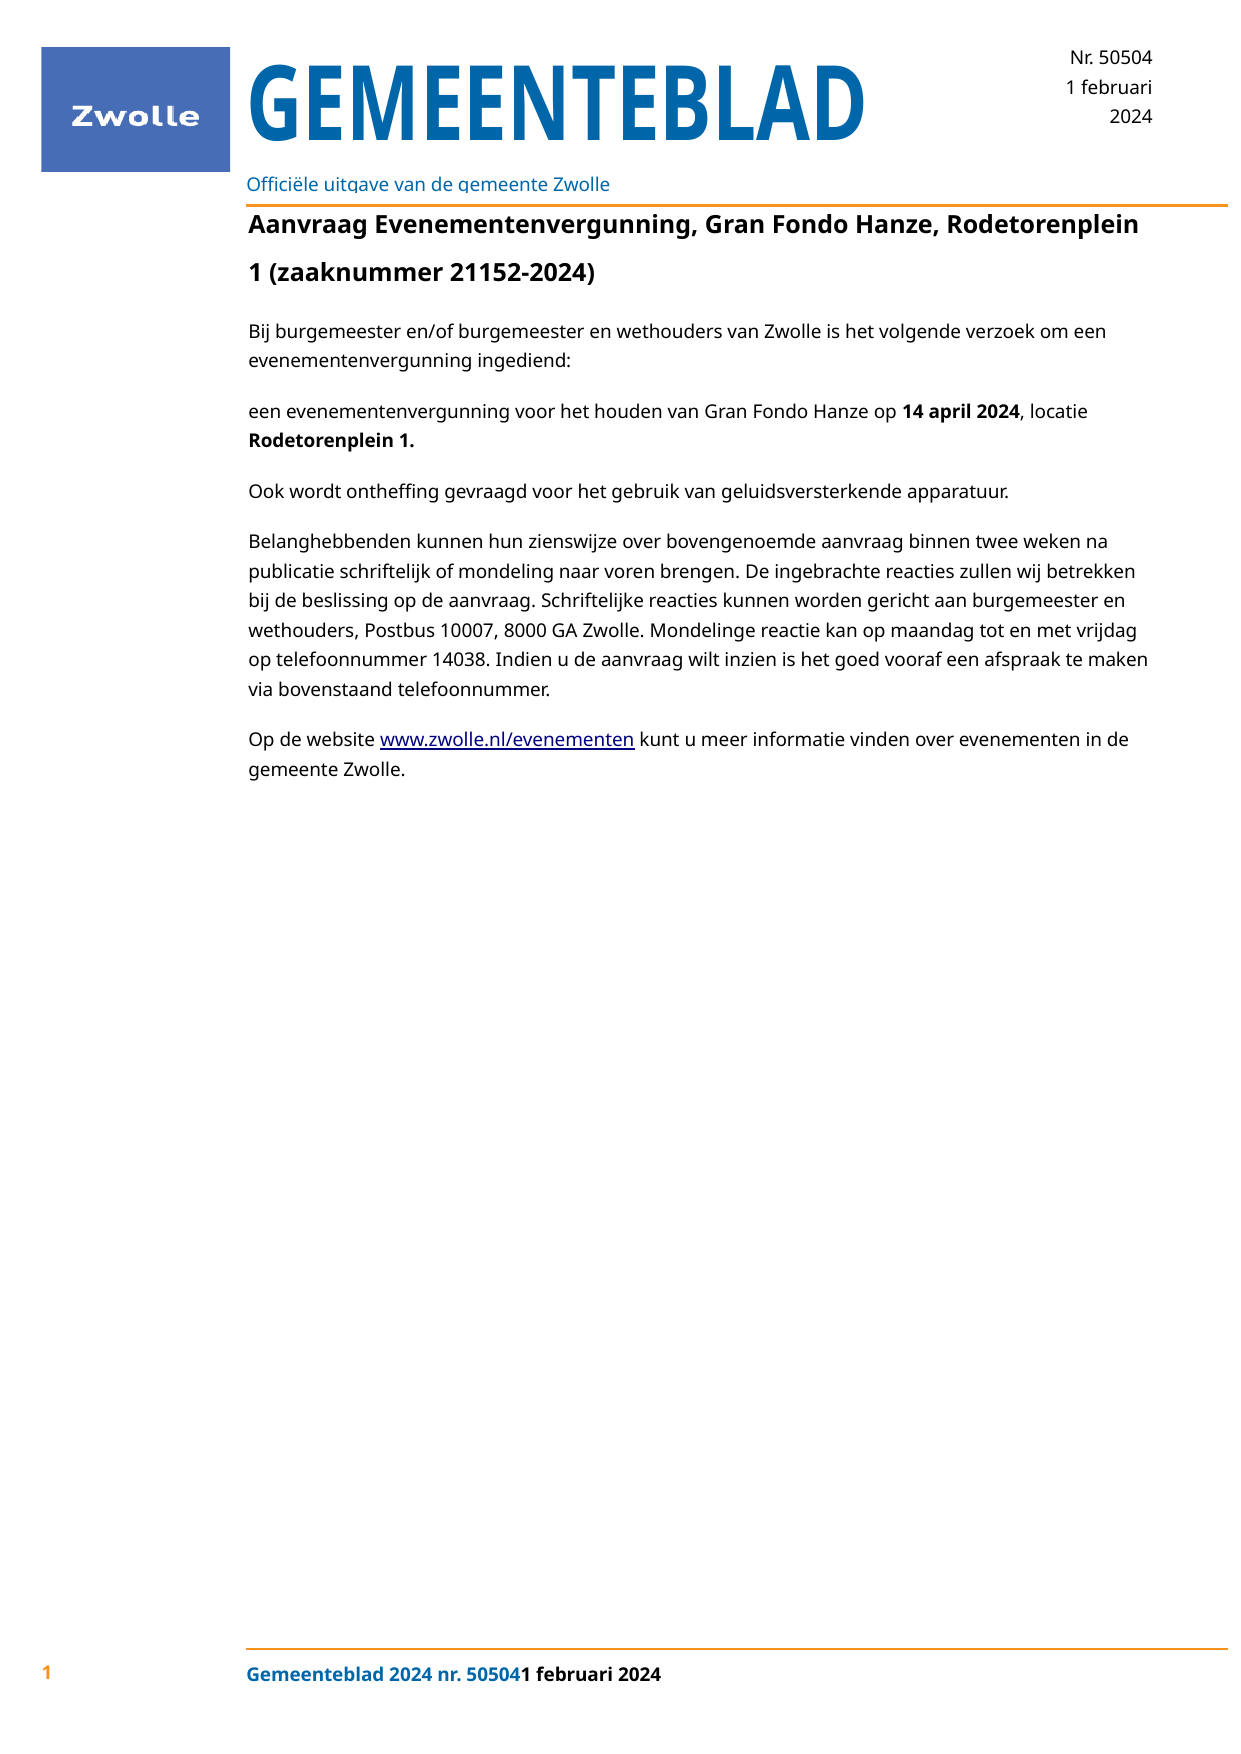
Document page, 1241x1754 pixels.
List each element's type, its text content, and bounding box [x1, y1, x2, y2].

text Aanvraag Evenementenvergunning, Gran Fondo Hanze, Rodetorenplein 1 (zaaknummer 21152-2024) [248, 207, 1152, 288]
text Bij burgemeester en/of burgemeester en wethouders van Zwolle is het volgende verzoek om een evenementenvergunning ingediend: [248, 318, 1152, 373]
text Ook wordt ontheffing gevraagd voor het gebruik van geluidsversterkende apparatuur. [248, 478, 1152, 504]
picture [41, 47, 231, 172]
text een evenementenvergunning voor het houden van Gran Fondo Hanze op 14 april 2024, locatie Rodetorenplein 1. [248, 398, 1152, 453]
text Belanghebbenden kunnen hun zienswijze over bovengenoemde aanvraag binnen twee weken na publicatie schriftelijk of mondeling naar voren brengen. De ingebrachte reacties zullen wij betrekken bij de beslissing op de aanvraag. Schriftelijke reacties kunnen worden gericht aan burgemeester en wethouders, Postbus 10007, 8000 GA Zwolle. Mondelinge reactie kan op maandag tot en met vrijdag op telefoonnummer 14038. Indien u de aanvraag wilt inzien is het goed vooraf een afspraak te maken via bovenstaand telefoonnummer. [248, 528, 1152, 702]
text Op de website www.zwolle.nl/evenementen kunt u meer informatie vinden over evenementen in de gemeente Zwolle. [248, 727, 1152, 782]
